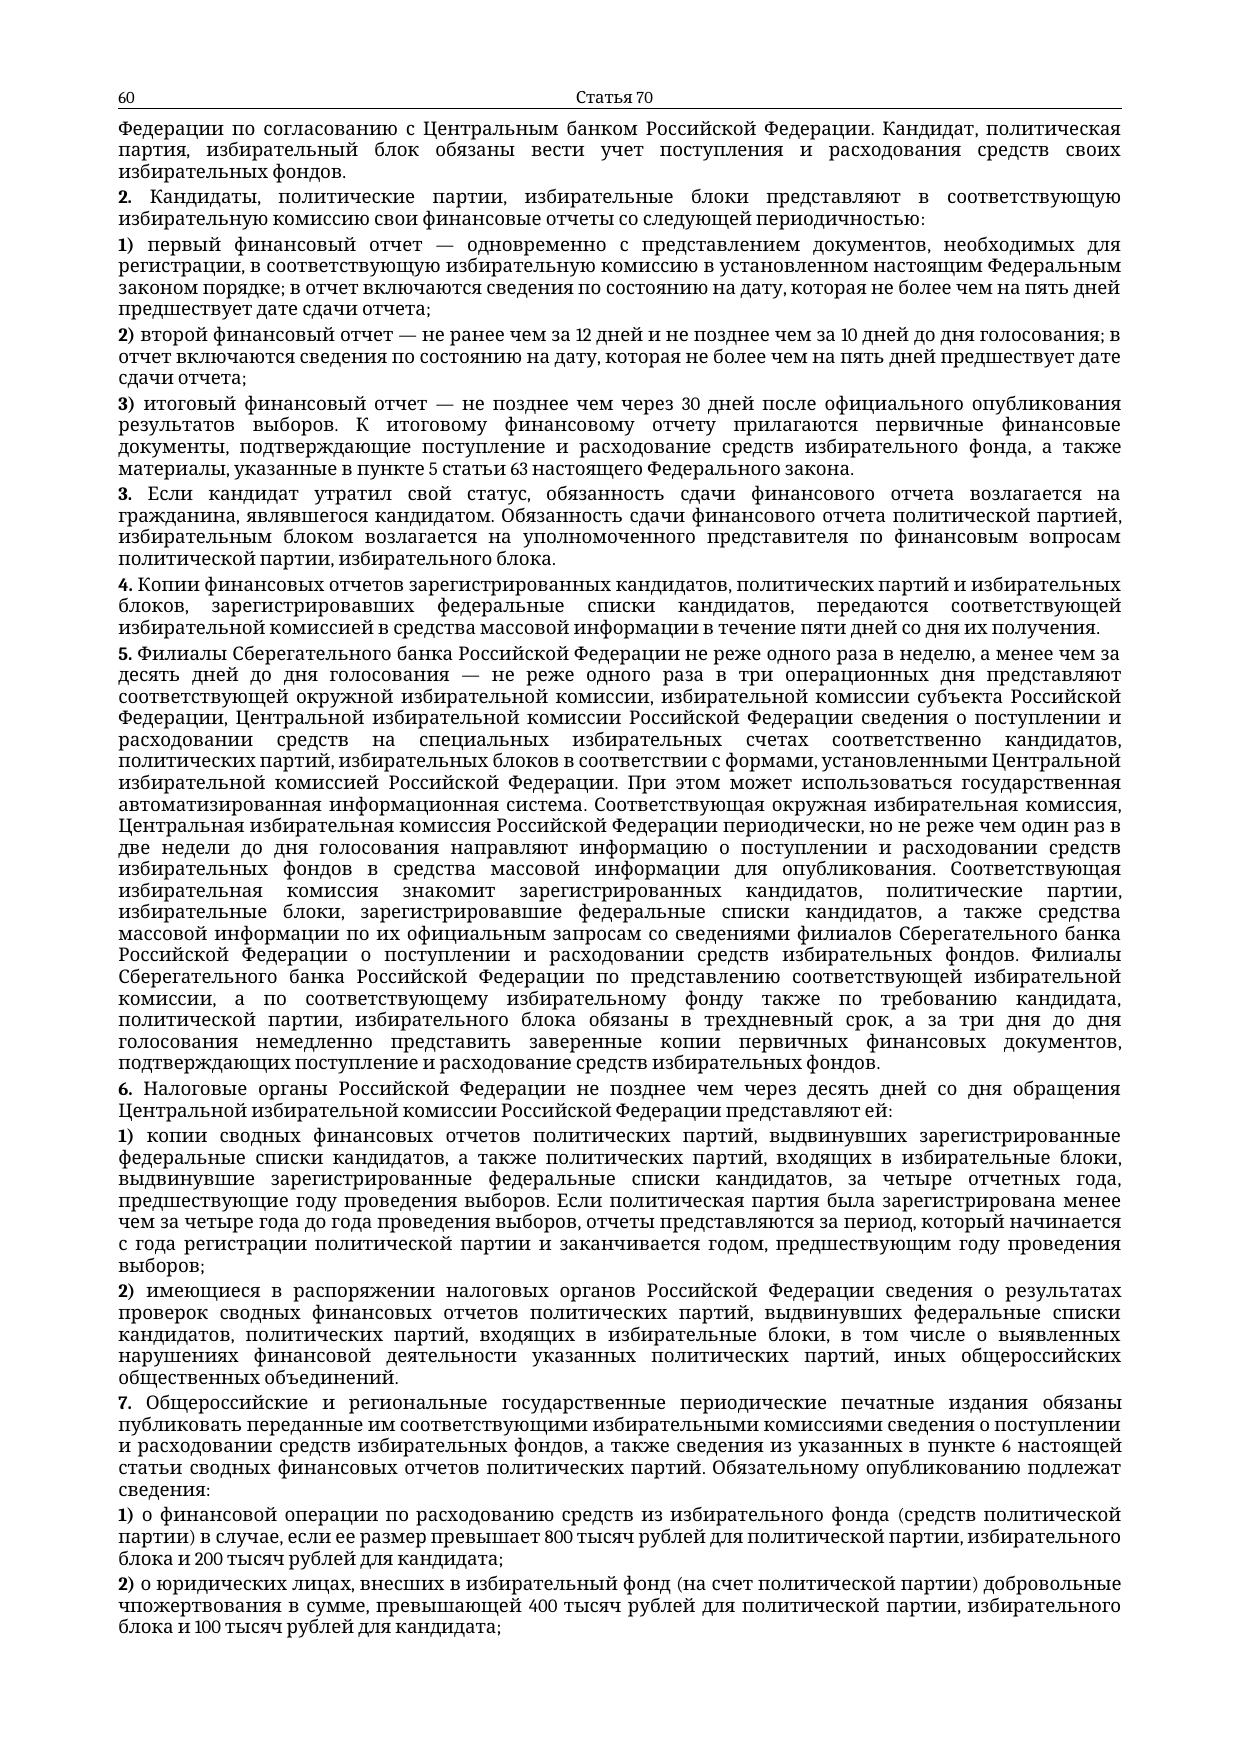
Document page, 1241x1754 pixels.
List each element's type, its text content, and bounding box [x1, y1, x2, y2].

text 2) имеющиеся в распоряжении налоговых органов Российской Федерации сведения о результатах проверок сводных финансовых отчетов политических партий, выдвинувших федеральные списки кандидатов, политических партий, входящих в избирательные блоки, в том числе о выявленных нарушениях финансовой деятельности указанных политических партий, иных общероссийских общественных объединений. [118, 1281, 1122, 1389]
text 3) итоговый финансовый отчет — не позднее чем через 30 дней после официального опубликования результатов выборов. К итоговому финансовому отчету прилагаются первичные финансовые документы, подтверждающие поступление и расходование средств избирательного фонда, а также материалы, указанные в пункте 5 статьи 63 настоящего Федерального закона. [118, 393, 1122, 480]
text 7. Общероссийские и региональные государственные периодические печатные издания обязаны публиковать переданные им соответствующими избирательными комиссиями сведения о поступлении и расходовании средств избирательных фондов, а также сведения из указанных в пункте 6 настоящей статьи сводных финансовых отчетов политических партий. Обязательному опубликованию подлежат сведения: [118, 1393, 1122, 1501]
text 1) первый финансовый отчет — одновременно с представлением документов, необходимых для регистрации, в соответствующую избирательную комиссию в установленном настоящим Федеральным законом порядке; в отчет включаются сведения по состоянию на дату, которая не более чем на пять дней предшествует дате сдачи отчета; [118, 234, 1122, 320]
text 6. Налоговые органы Российской Федерации не позднее чем через десять дней со дня обращения Центральной избирательной комиссии Российской Федерации представляют ей: [118, 1078, 1122, 1122]
text 4. Копии финансовых отчетов зарегистрированных кандидатов, политических партий и избирательных блоков, зарегистрировавших федеральные списки кандидатов, передаются соответствующей избирательной комиссией в средства массовой информации в течение пяти дней со дня их получения. [118, 574, 1122, 639]
text 5. Филиалы Сберегательного банка Российской Федерации не реже одного раза в неделю, а менее чем за десять дней до дня голосования — не реже одного раза в три операционных дня представляют соответствующей окружной избирательной комиссии, избирательной комиссии субъекта Российской Федерации, Центральной избирательной комиссии Российской Федерации сведения о поступлении и расходовании средств на специальных избирательных счетах соответственно кандидатов, политических партий, избирательных блоков в соответствии с формами, установленными Центральной избирательной комиссией Российской Федерации. При этом может использоваться государственная автоматизированная информационная система. Соответствующая окружная избирательная комиссия, Центральная избирательная комиссия Российской Федерации периодически, но не реже чем один раз в две недели до дня голосования направляют информацию о поступлении и расходовании средств избирательных фондов в средства массовой информации для опубликования. Соответствующая избирательная комиссия знакомит зарегистрированных кандидатов, политические партии, избирательные блоки, зарегистрировавшие федеральные списки кандидатов, а также средства массовой информации по их официальным запросам со сведениями филиалов Сберегательного банка Российской Федерации о поступлении и расходовании средств избирательных фондов. Филиалы Сберегательного банка Российской Федерации по представлению соответствующей избирательной комиссии, а по соответствующему избирательному фонду также по требованию кандидата, политической партии, избирательного блока обязаны в трехдневный срок, а за три дня до дня голосования немедленно представить заверенные копии первичных финансовых документов, подтверждающих поступление и расходование средств избирательных фондов. [118, 643, 1122, 1074]
text 3. Если кандидат утратил свой статус, обязанность сдачи финансового отчета возлагается на гражданина, являвшегося кандидатом. Обязанность сдачи финансового отчета политической партией, избирательным блоком возлагается на уполномоченного представителя по финансовым вопросам политической партии, избирательного блока. [118, 484, 1122, 570]
text 2) второй финансовый отчет — не ранее чем за 12 дней и не позднее чем за 10 дней до дня голосования; в отчет включаются сведения по состоянию на дату, которая не более чем на пять дней предшествует дате сдачи отчета; [118, 324, 1122, 389]
text 1) о финансовой операции по расходованию средств из избирательного фонда (средств политической партии) в случае, если ее размер превышает 800 тысяч рублей для политической партии, избирательного блока и 200 тысяч рублей для кандидата; [118, 1505, 1122, 1569]
text 1) копии сводных финансовых отчетов политических партий, выдвинувших зарегистрированные федеральные списки кандидатов, а также политических партий, входящих в избирательные блоки, выдвинувшие зарегистрированные федеральные списки кандидатов, за четыре отчетных года, предшествующие году проведения выборов. Если политическая партия была зарегистрирована менее чем за четыре года до года проведения выборов, отчеты представляются за период, который начинается с года регистрации политической партии и заканчивается годом, предшествующим году проведения выборов; [118, 1126, 1122, 1277]
text 2) о юридических лицах, внесших в избирательный фонд (на счет политической партии) добровольные чпожертвования в сумме, превышающей 400 тысяч рублей для политической партии, избирательного блока и 100 тысяч рублей для кандидата; [118, 1574, 1122, 1638]
text Федерации по согласованию с Центральным банком Российской Федерации. Кандидат, политическая партия, избирательный блок обязаны вести учет поступления и расходования средств своих избирательных фондов. [118, 118, 1122, 183]
text 2. Кандидаты, политические партии, избирательные блоки представляют в соответствующую избирательную комиссию свои финансовые отчеты со следующей периодичностью: [118, 187, 1122, 230]
